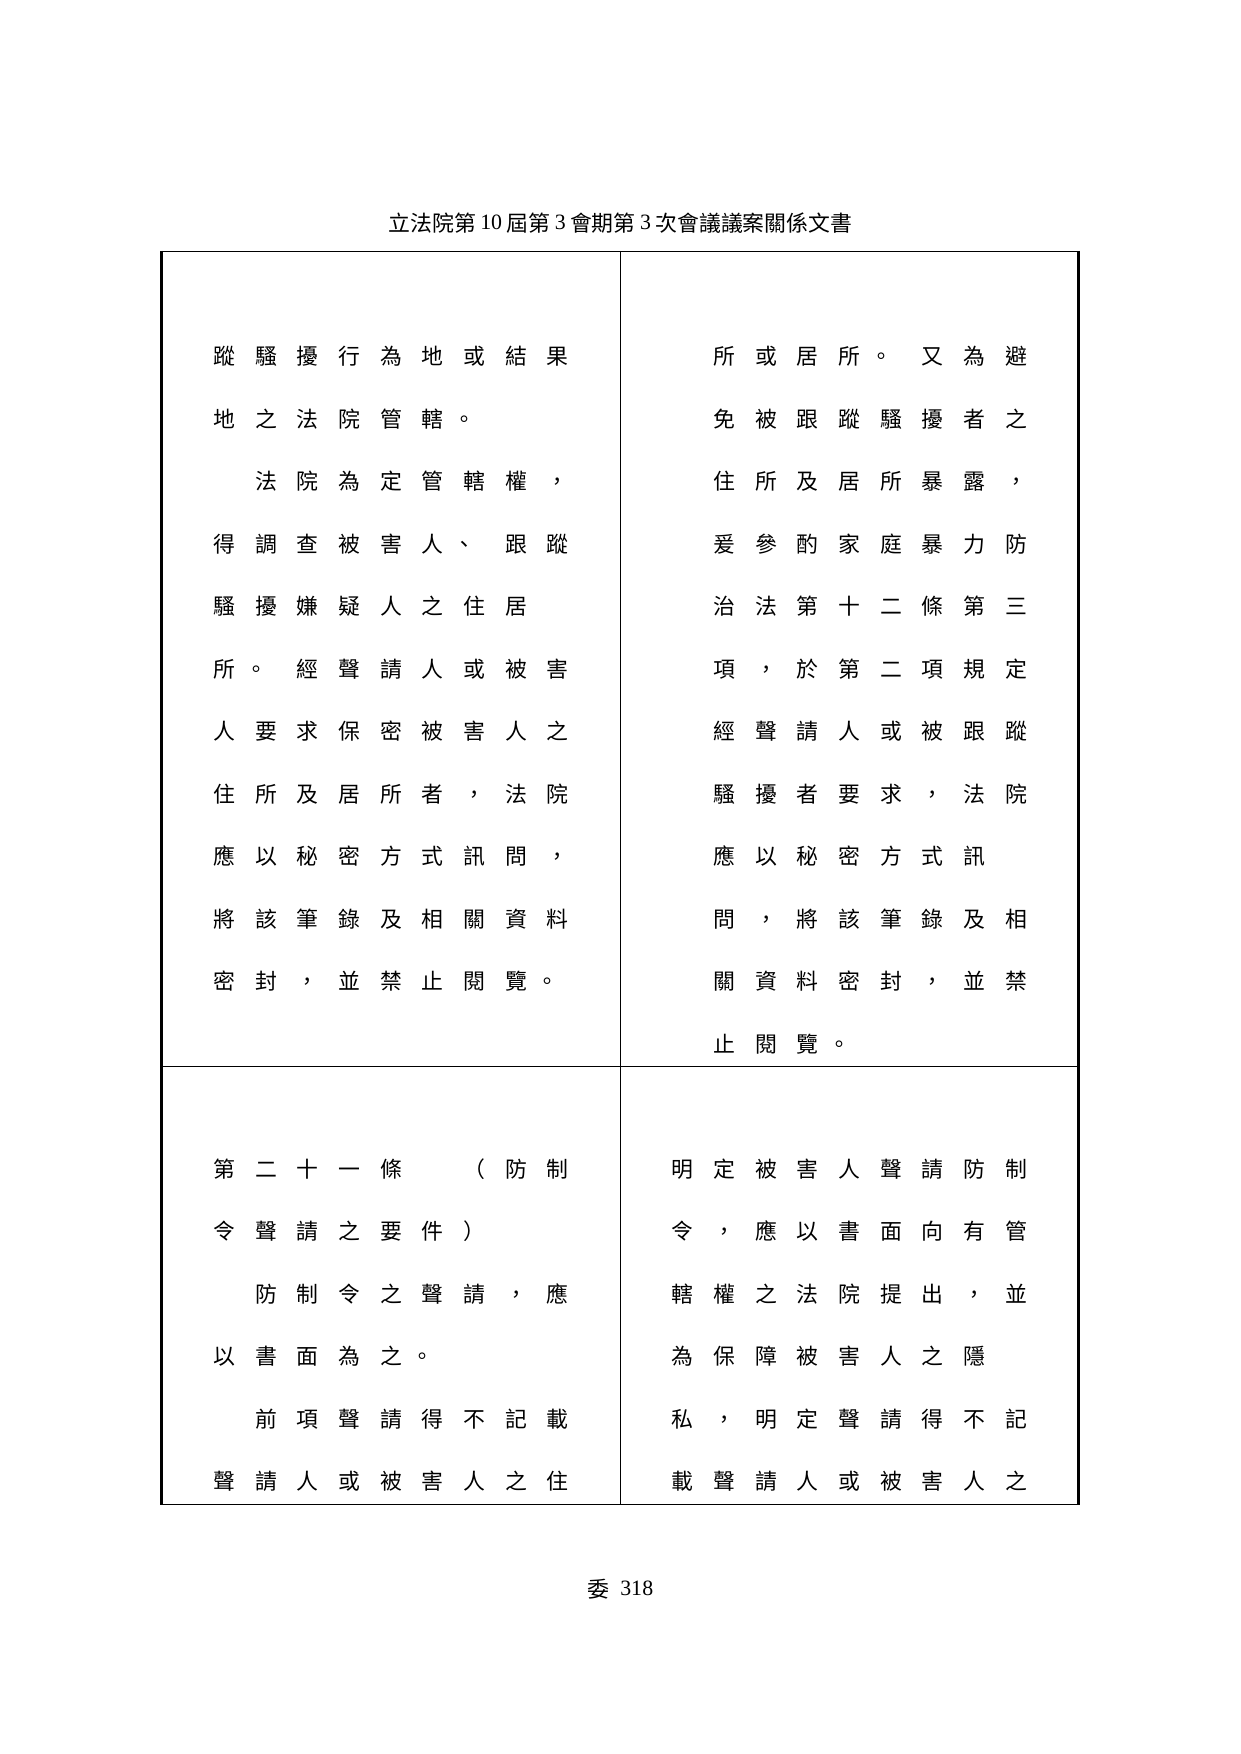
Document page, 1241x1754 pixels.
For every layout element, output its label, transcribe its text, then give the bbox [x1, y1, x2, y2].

table_cell 明定被害人聲請防制令，應以書面向有管轄權之法院提出，並為保障被害人之隱私，明定聲請得不記載聲請人或被害人之 [621, 1067, 1077, 1504]
table_cell 所或居所。又為避免被跟蹤騷擾者之住所及居所暴露，爰參酌家庭暴力防治法第十二條第三項，於第二項規定經聲請人或被跟蹤騷擾者要求，法院應以秘密方式訊問，將該筆錄及相關資料密封，並禁止閱覽。 [621, 252, 1077, 1066]
table_cell 第二十一條 （防制令聲請之要件） 防制令之聲請，應以書面為之。 前項聲請得不記載聲請人或被害人之住 [163, 1067, 620, 1504]
table_cell 蹤騷擾行為地或結果地之法院管轄。 法院為定管轄權，得調查被害人、跟蹤騷擾嫌疑人之住居所。經聲請人或被害人要求保密被害人之住所及居所者，法院應以秘密方式訊問，將該筆錄及相關資料密封，並禁止閱覽。 [163, 252, 620, 1066]
